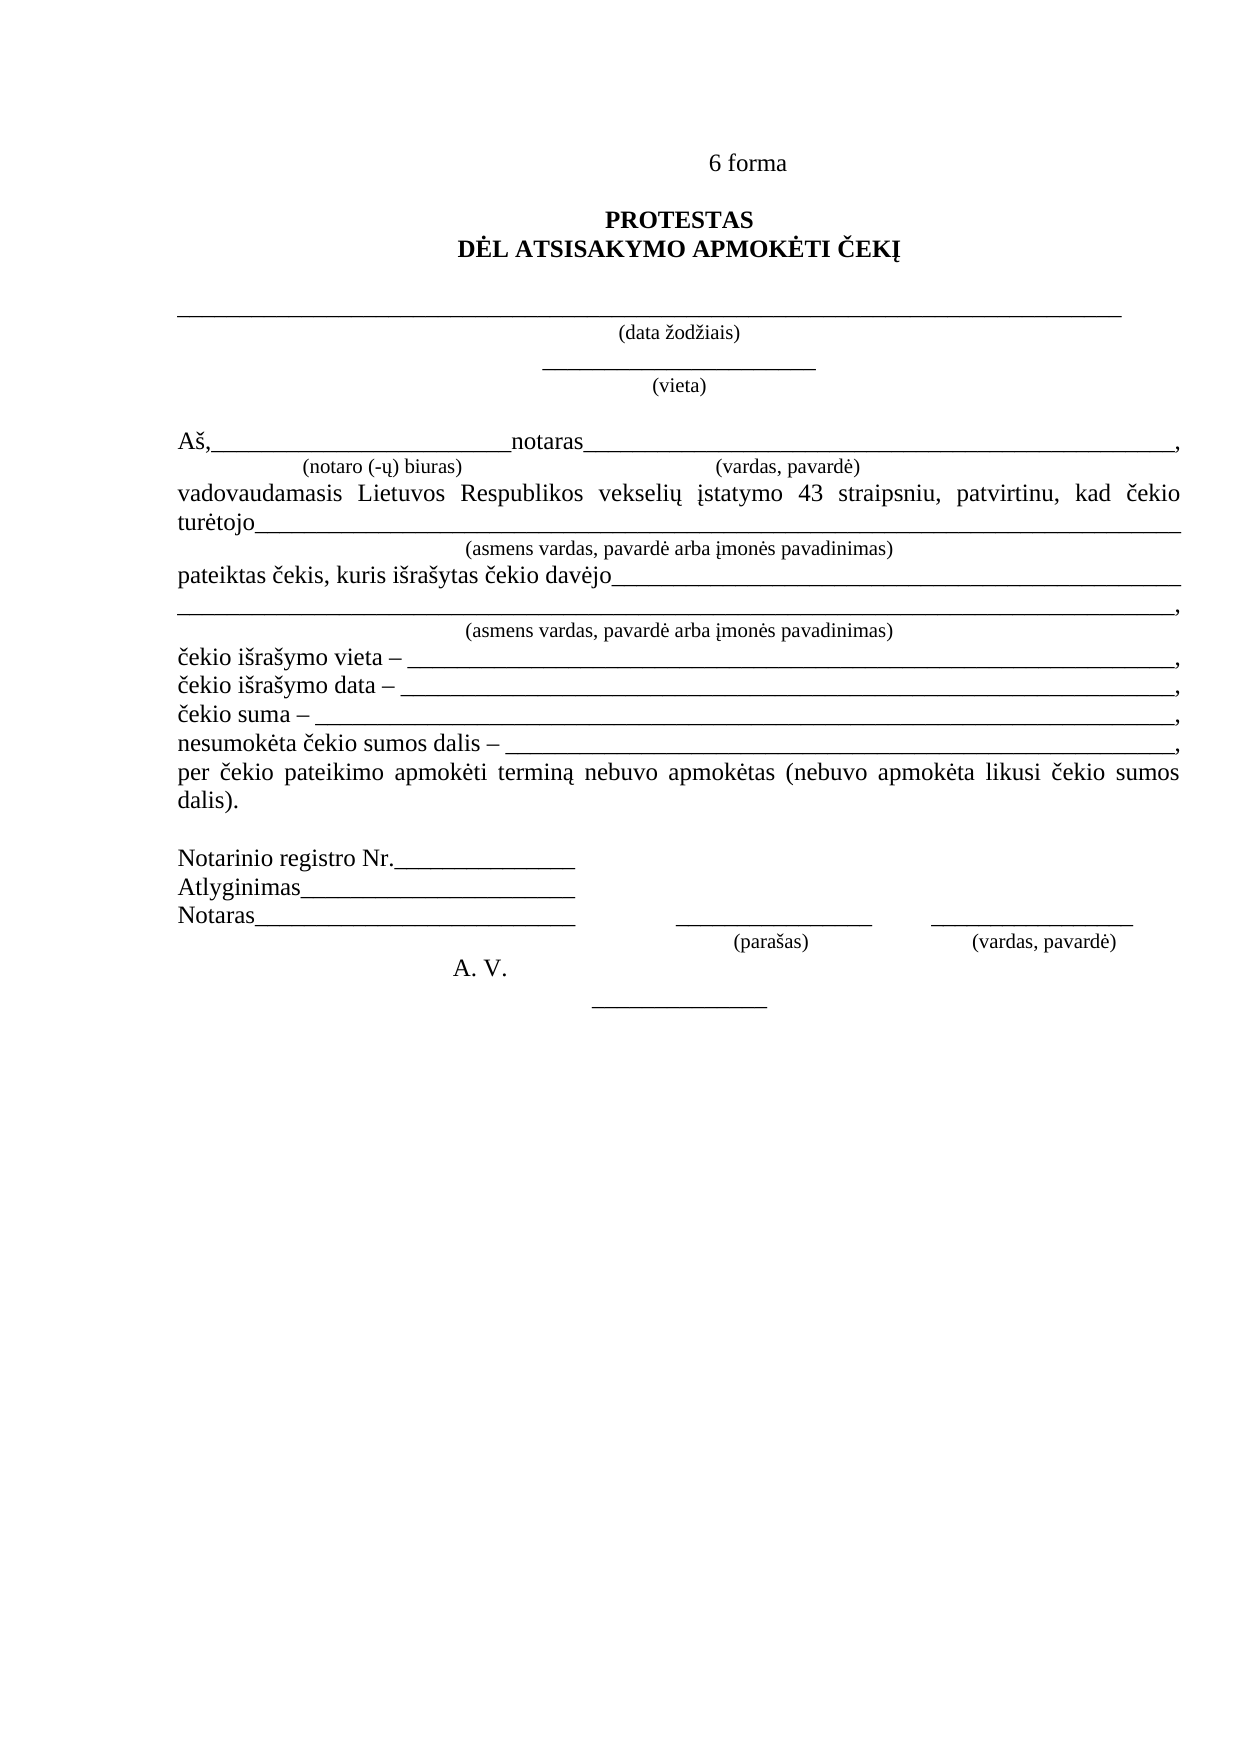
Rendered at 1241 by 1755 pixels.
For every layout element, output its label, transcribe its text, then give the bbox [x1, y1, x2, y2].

text nesumokėta čekio sumos dalis – , [177, 728, 1181, 757]
text (asmens vardas, pavardė arba įmonės pavadinimas) [177, 536, 1181, 560]
text (notaro (-ų) biuras) (vardas, pavardė) [177, 454, 1181, 478]
text ______________ [177, 982, 1181, 1011]
text 6 forma [177, 148, 1181, 176]
text čekio suma – , [177, 699, 1181, 728]
text (asmens vardas, pavardė arba įmonės pavadinimas) [177, 618, 1181, 642]
text Atlyginimas [177, 872, 1181, 900]
text čekio išrašymo data – , [177, 670, 1181, 699]
text vadovaudamasis Lietuvos Respublikos vekselių įstatymo 43 straipsniu, patvirtinu, kad čekio turėtojo [177, 478, 1181, 536]
text (parašas) (vardas, pavardė) [177, 929, 1181, 953]
text A. V. [177, 953, 1181, 982]
text Aš,________________________notaras , [177, 426, 1181, 454]
text (data žodžiais) [177, 320, 1181, 344]
text pateiktas čekis, kuris išrašytas čekio davėjo [177, 560, 1181, 589]
text čekio išrašymo vieta – , [177, 642, 1181, 670]
text Notaras [177, 900, 1181, 929]
text Protestas [177, 205, 1181, 234]
text , [177, 589, 1181, 618]
text per čekio pateikimo apmokėti terminą nebuvo apmokėtas (nebuvo apmokėta likusi čekio sumos dalis). [177, 757, 1181, 814]
text Notarinio registro Nr. [177, 843, 1181, 872]
text (vieta) [177, 373, 1181, 397]
text dėl atsisakymo apmokėti čekį [177, 234, 1181, 263]
